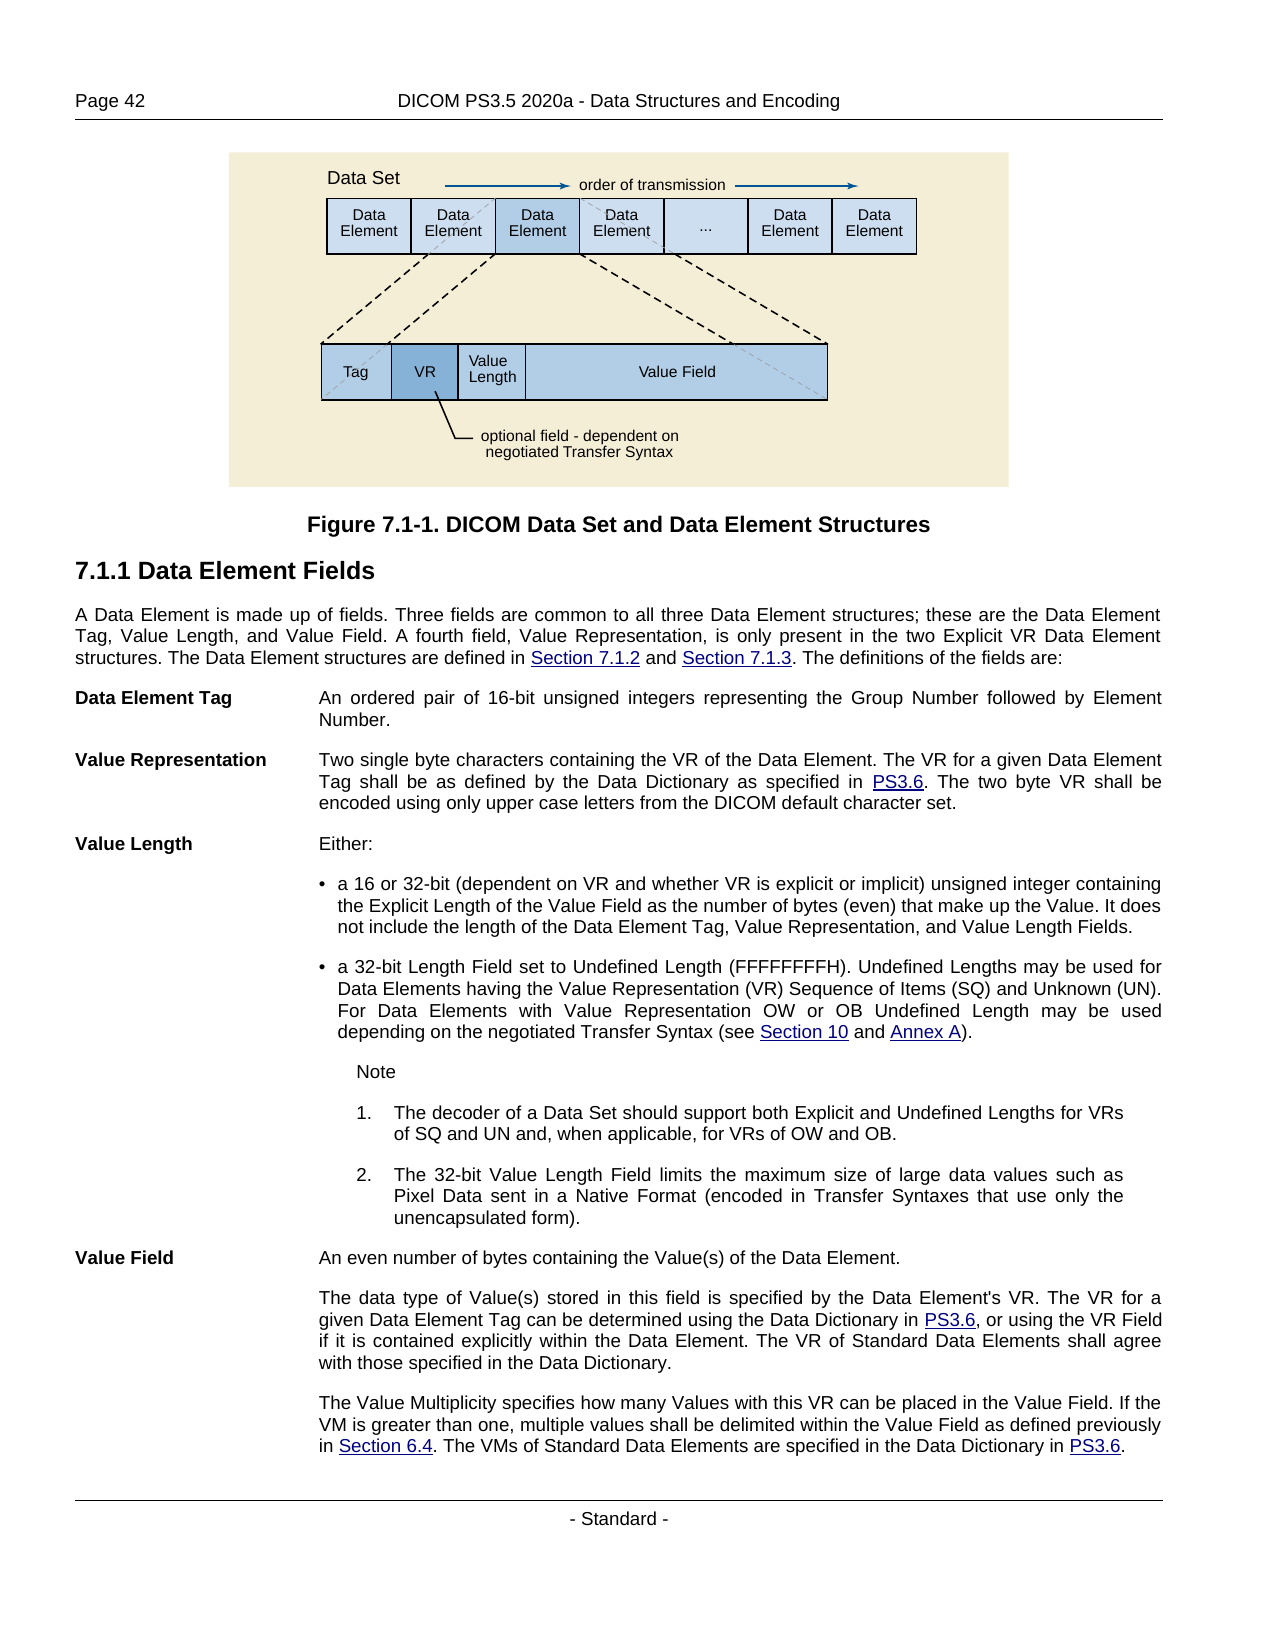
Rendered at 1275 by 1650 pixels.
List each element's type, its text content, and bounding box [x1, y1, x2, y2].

text Value Representation Two single byte characters containing the VR of the Data Element. The VR for a given Data Element Tag shall be as defined by the Data Dictionary as specified in PS3.6. The two byte VR shall be encoded using only upper case letters from the DICOM default character set. [75, 749, 1162, 814]
text A Data Element is made up of fields. Three fields are common to all three Data Element structures; these are the Data Element Tag, Value Length, and Value Field. A fourth field, Value Representation, is only present in the two Explicit VR Data Element structures. The Data Element structures are defined in Section 7.1.2 and Section 7.1.3. The definitions of the fields are: [75, 604, 1162, 668]
text Note [356, 1061, 1125, 1083]
text 1. The decoder of a Data Set should support both Explicit and Undefined Lengths for VRs of SQ and UN and, when applicable, for VRs of OW and OB. [356, 1102, 1125, 1145]
text The Value Multiplicity specifies how many Values with this VR can be placed in the Value Field. If the VM is greater than one, multiple values shall be delimited within the Value Field as defined previously in Section 6.4. The VMs of Standard Data Elements are specified in the Data Dictionary in PS3.6. [319, 1392, 1162, 1457]
text 2. The 32-bit Value Length Field limits the maximum size of large data values such as Pixel Data sent in a Native Format (encoded in Transfer Syntaxes that use only the unencapsulated form). [356, 1163, 1125, 1228]
text Figure 7.1-1. DICOM Data Set and Data Element Structures [75, 512, 1162, 537]
text • a 16 or 32-bit (dependent on VR and whether VR is explicit or implicit) unsigned integer containing the Explicit Length of the Value Field as the number of bytes (even) that make up the Value. It does not include the length of the Data Element Tag, Value Representation, and Value Length Fields. [319, 873, 1162, 937]
text • a 32-bit Length Field set to Undefined Length (FFFFFFFFH). Undefined Lengths may be used for Data Elements having the Value Representation (VR) Sequence of Items (SQ) and Unknown (UN). For Data Elements with Value Representation OW or OB Undefined Length may be used depending on the negotiated Transfer Syntax (see Section 10 and Annex A). [319, 956, 1162, 1042]
text Value Field An even number of bytes containing the Value(s) of the Data Element. [75, 1247, 1162, 1268]
text Value Length Either: [75, 832, 1162, 854]
text The data type of Value(s) stored in this field is specified by the Data Element's VR. The VR for a given Data Element Tag can be determined using the Data Dictionary in PS3.6, or using the VR Field if it is contained explicitly within the Data Element. The VR of Standard Data Elements shall agree with those specified in the Data Dictionary. [319, 1287, 1162, 1373]
text 7.1.1 Data Element Fields [75, 556, 1162, 585]
text Data Element Tag An ordered pair of 16-bit unsigned integers representing the Group Number followed by Element Number. [75, 687, 1162, 730]
